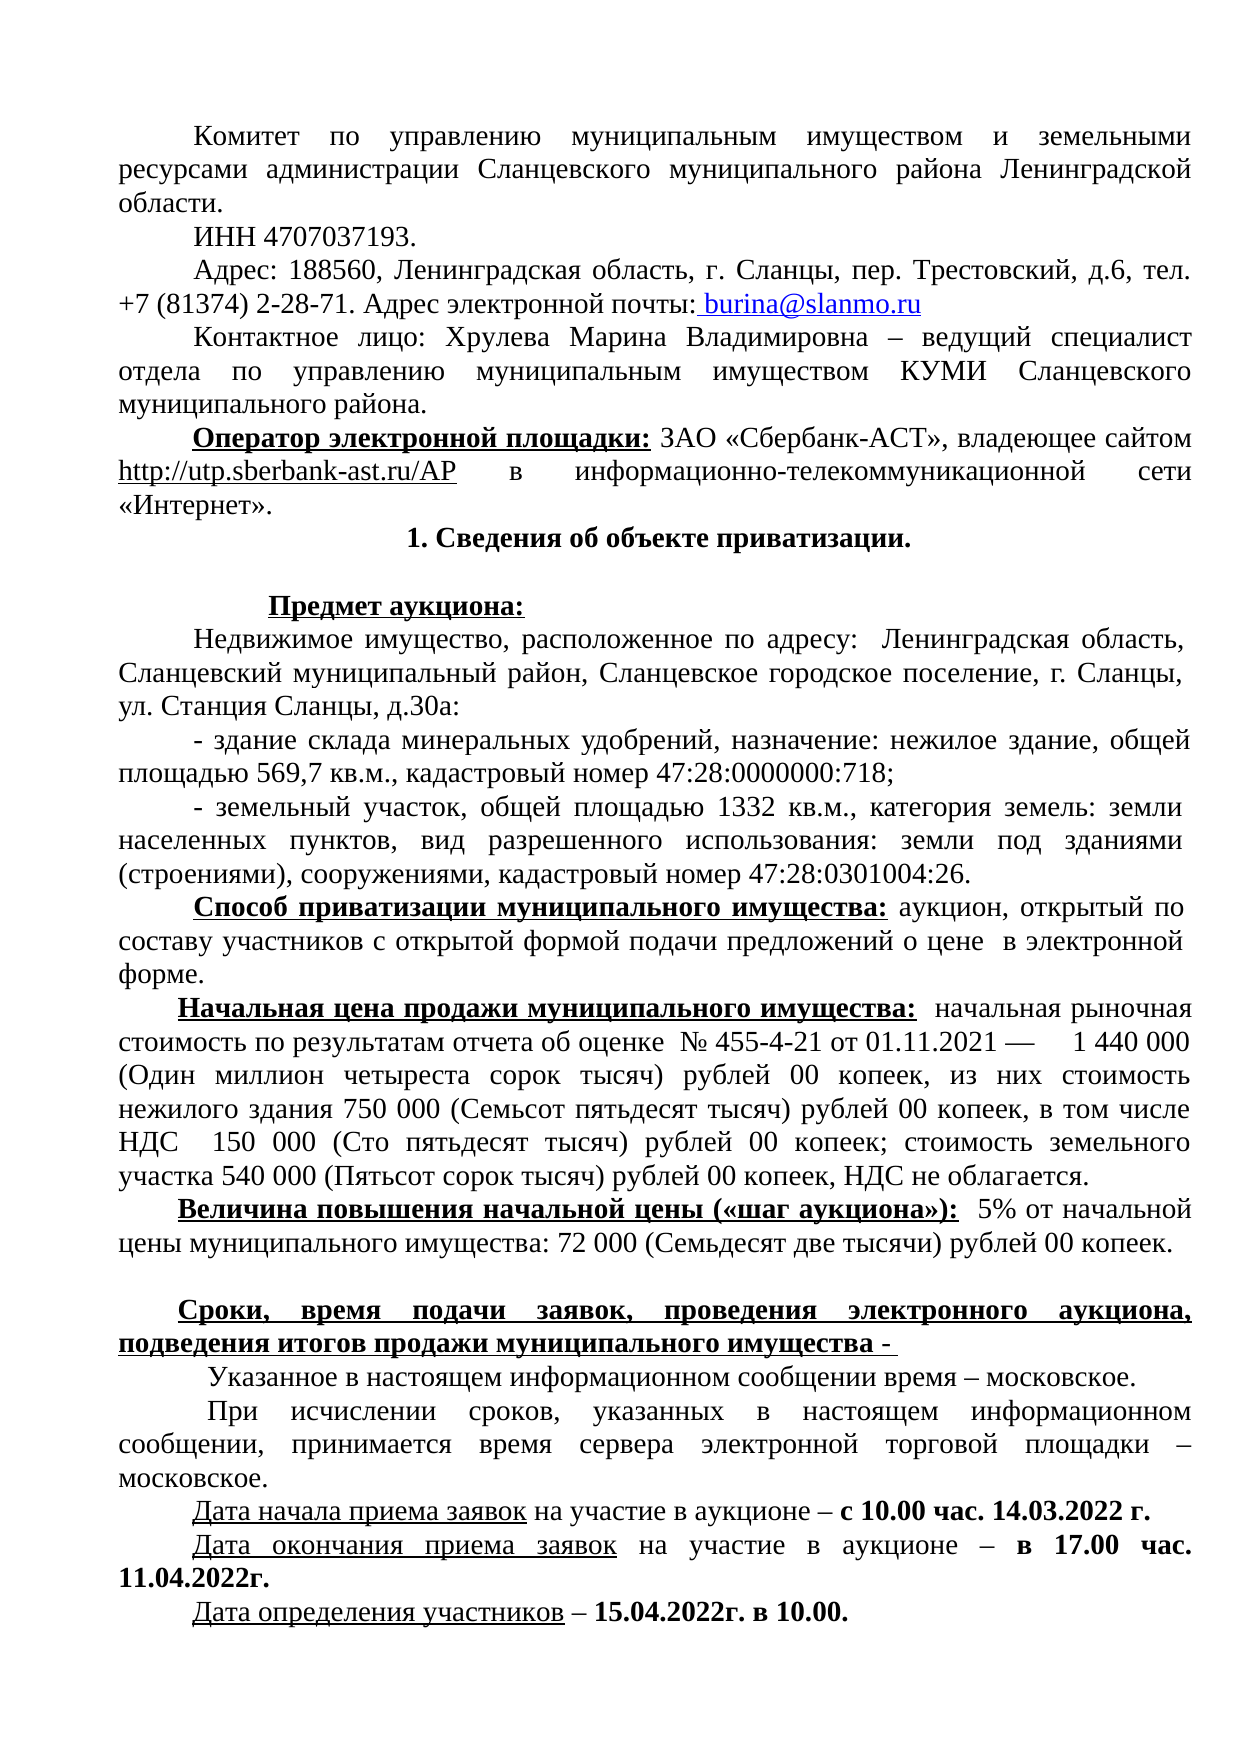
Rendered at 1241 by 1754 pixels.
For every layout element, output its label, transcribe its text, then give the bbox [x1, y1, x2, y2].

text Дата начала приема заявок на участие в аукционе – с 10.00 час. 14.03.2022 г. [118, 1493, 1192, 1527]
text Оператор электронной площадки: ЗАО «Сбербанк-АСТ», владеющее сайтом http://utp.sberbank-ast.ru/AP в информационно-телекоммуникационной сети «Интернет». [118, 420, 1192, 521]
text ИНН 4707037193. [118, 219, 1192, 252]
text Контактное лицо: Хрулева Марина Владимировна – ведущий специалист отдела по управлению муниципальным имуществом КУМИ Сланцевского муниципального района. [118, 319, 1192, 420]
text Дата определения участников – 15.04.2022г. в 10.00. [118, 1594, 1192, 1627]
text Дата окончания приема заявок на участие в аукционе – в 17.00 час. 11.04.2022г. [118, 1527, 1192, 1594]
text Указанное в настоящем информационном сообщении время – московское. [118, 1359, 1192, 1393]
text Начальная цена продажи муниципального имущества: начальная рыночная стоимость по результатам отчета об оценке № 455-4-21 от 01.11.2021 — 1 440 000 (Один миллион четыреста сорок тысяч) рублей 00 копеек, из них стоимость нежилого здания 750 000 (Семьсот пятьдесят тысяч) рублей 00 копеек, в том числе НДС 150 000 (Сто пятьдесят тысяч) рублей 00 копеек; стоимость земельного участка 540 000 (Пятьсот сорок тысяч) рублей 00 копеек, НДС не облагается. [118, 990, 1192, 1191]
text Адрес: 188560, Ленинградская область, г. Сланцы, пер. Трестовский, д.6, тел. +7 (81374) 2-28-71. Адрес электронной почты: burina@slanmo.ru [118, 252, 1192, 319]
text Величина повышения начальной цены («шаг аукциона»): 5% от начальной цены муниципального имущества: 72 000 (Семьдесят две тысячи) рублей 00 копеек. [118, 1191, 1192, 1258]
text - земельный участок, общей площадью 1332 кв.м., категория земель: земли населенных пунктов, вид разрешенного использования: земли под зданиями (строениями), сооружениями, кадастровый номер 47:28:0301004:26. [118, 789, 1184, 889]
text Способ приватизации муниципального имущества: аукцион, открытый по составу участников с открытой формой подачи предложений о цене в электронной форме. [118, 889, 1184, 990]
text Сроки, время подачи заявок, проведения электронного аукциона, подведения итогов продажи муниципального имущества - [118, 1292, 1192, 1359]
text 1. Сведения об объекте приватизации. [348, 521, 1192, 554]
text Комитет по управлению муниципальным имуществом и земельными ресурсами администрации Сланцевского муниципального района Ленинградской области. [118, 118, 1192, 219]
text Недвижимое имущество, расположенное по адресу: Ленинградская область, Сланцевский муниципальный район, Сланцевское городское поселение, г. Сланцы, ул. Станция Сланцы, д.30а: [118, 621, 1184, 722]
text При исчислении сроков, указанных в настоящем информационном сообщении, принимается время сервера электронной торговой площадки – московское. [118, 1393, 1192, 1493]
text - здание склада минеральных удобрений, назначение: нежилое здание, общей площадью 569,7 кв.м., кадастровый номер 47:28:0000000:718; [118, 722, 1192, 789]
text Предмет аукциона: [118, 588, 1184, 621]
